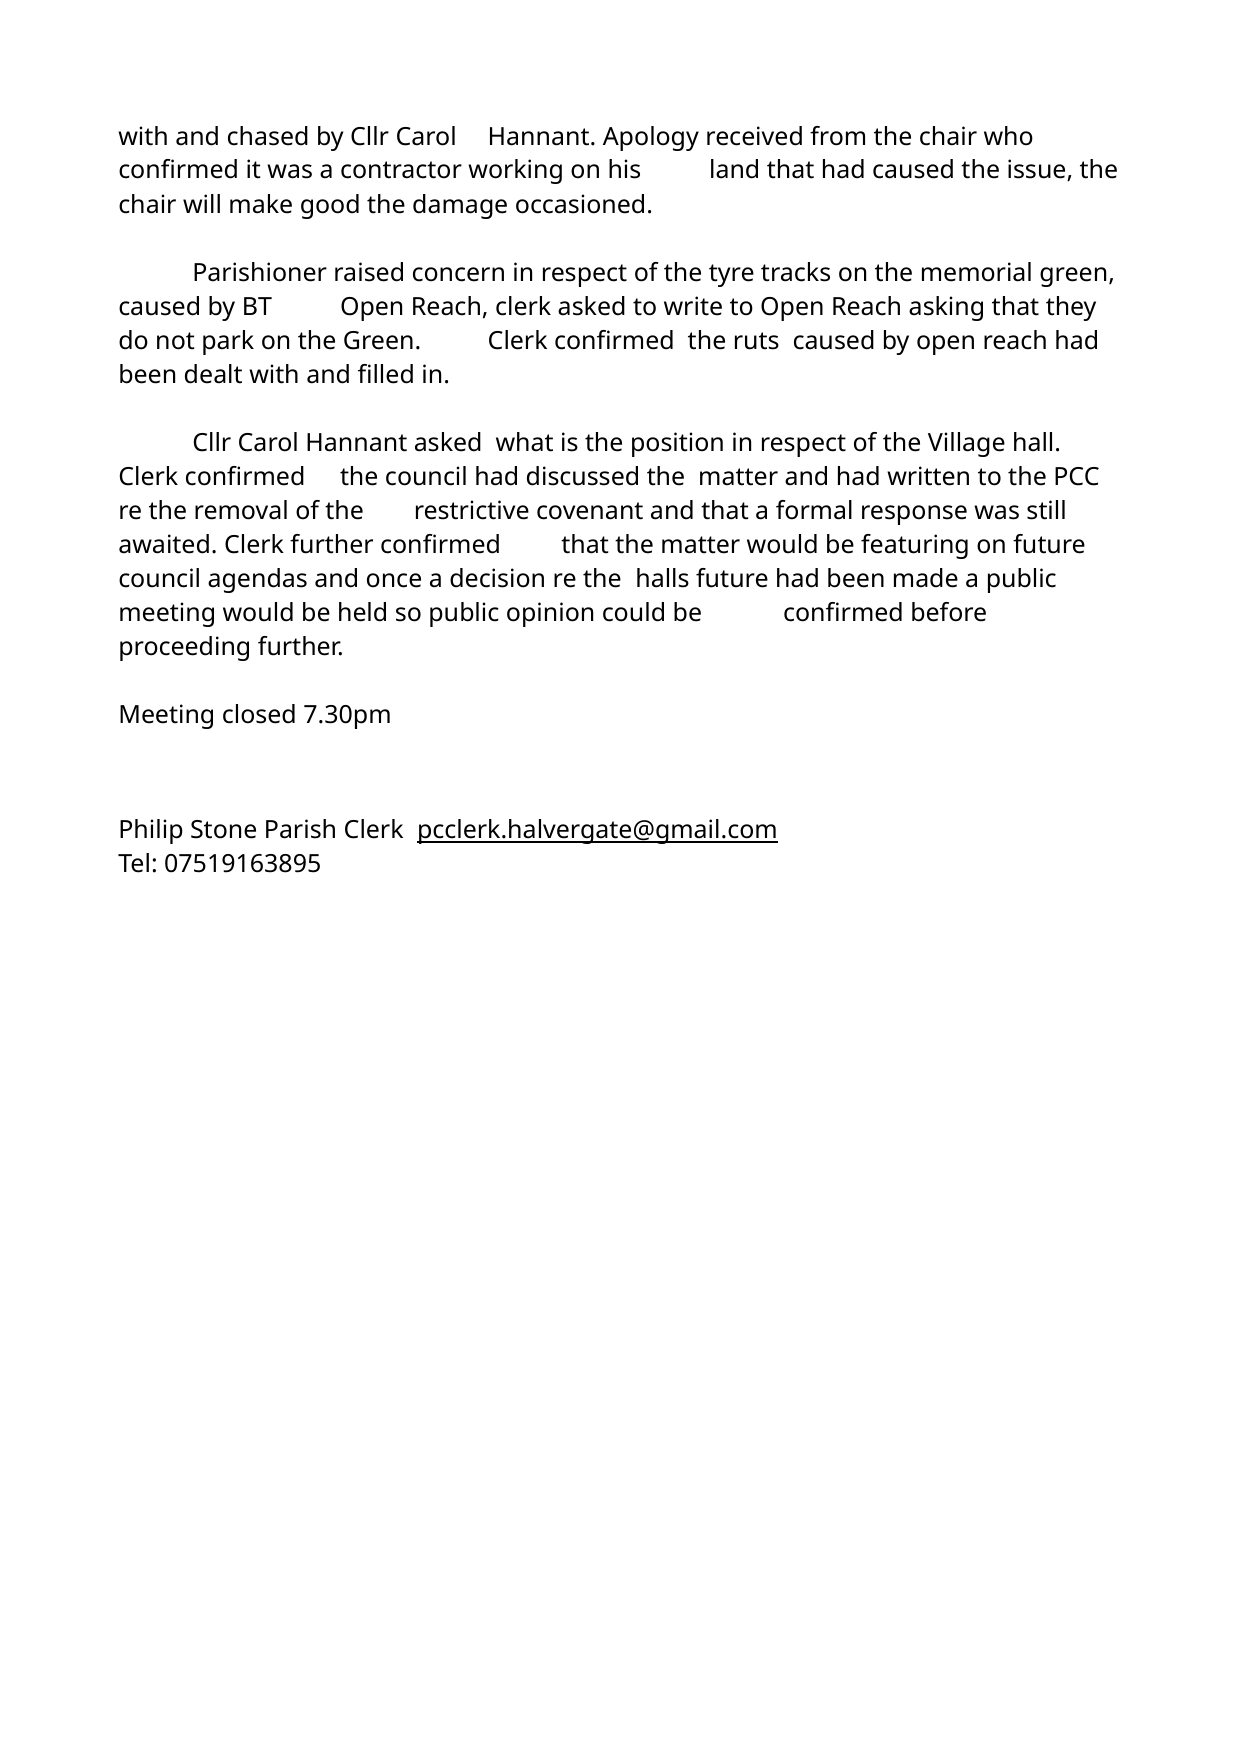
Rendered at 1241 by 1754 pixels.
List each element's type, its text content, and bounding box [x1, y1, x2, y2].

text with and chased by Cllr Carol Hannant. Apology received from the chair who confirmed it was a contractor working on his land that had caused the issue, the chair will make good the damage occasioned. [118, 118, 1122, 220]
text Cllr Carol Hannant asked what is the position in respect of the Village hall. Clerk confirmed the council had discussed the matter and had written to the PCC re the removal of the restrictive covenant and that a formal response was still awaited. Clerk further confirmed that the matter would be featuring on future council agendas and once a decision re the halls future had been made a public meeting would be held so public opinion could be confirmed before proceeding further. [118, 425, 1122, 663]
text Meeting closed 7.30pm [118, 697, 1122, 731]
text Tel: 07519163895 [118, 846, 1122, 880]
text Philip Stone Parish Clerk pcclerk.halvergate@gmail.com [118, 812, 1122, 846]
text Parishioner raised concern in respect of the tyre tracks on the memorial green, caused by BT Open Reach, clerk asked to write to Open Reach asking that they do not park on the Green. Clerk confirmed the ruts caused by open reach had been dealt with and filled in. [118, 254, 1122, 391]
